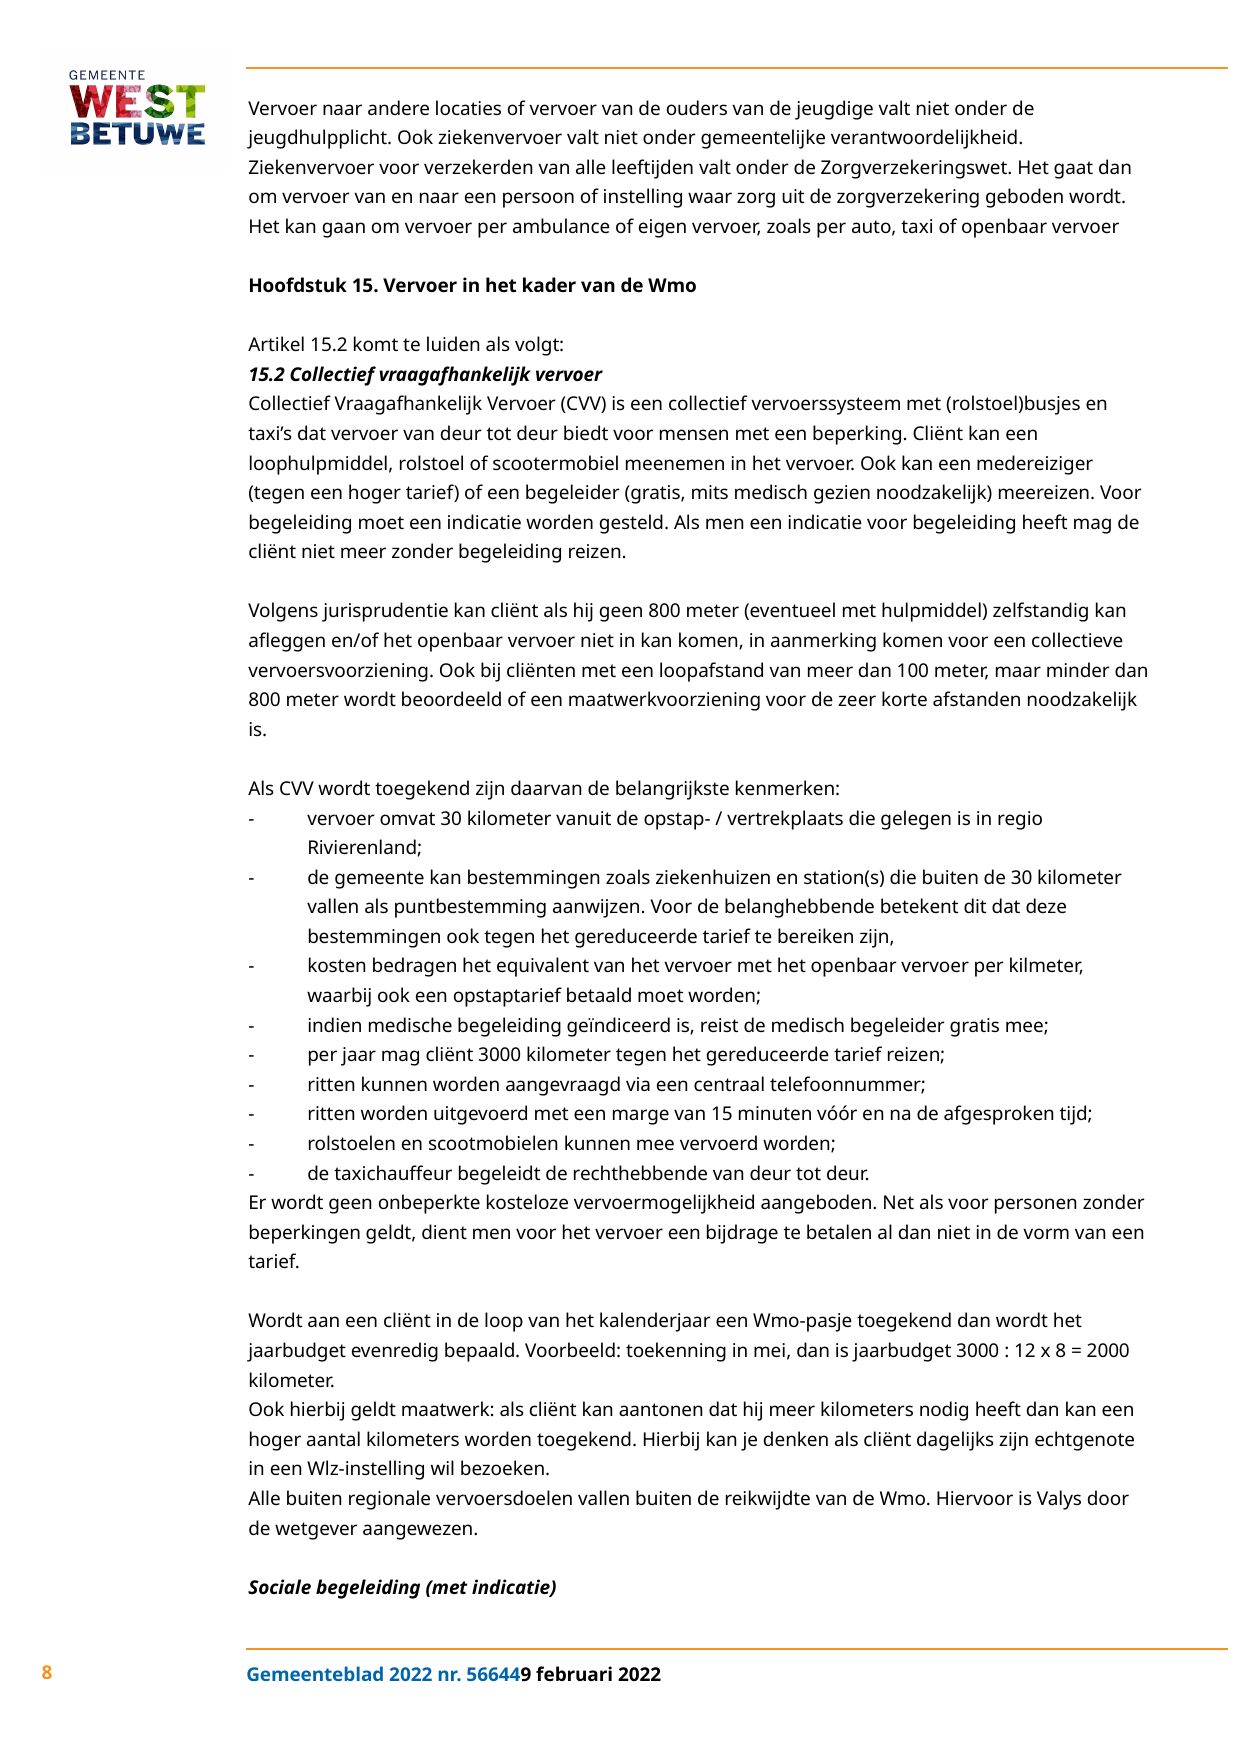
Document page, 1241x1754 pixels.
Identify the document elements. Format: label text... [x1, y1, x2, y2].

text Artikel 15.2 komt te luiden als volgt: [248, 331, 1152, 357]
text Sociale begeleiding (met indicatie) [248, 1574, 1152, 1600]
text Alle buiten regionale vervoersdoelen vallen buiten de reikwijdte van de Wmo. Hiervoor is Valys door de wetgever aangewezen. [248, 1485, 1152, 1541]
text Collectief Vraagafhankelijk Vervoer (CVV) is een collectief vervoerssysteem met (rolstoel)busjes en taxi’s dat vervoer van deur tot deur biedt voor mensen met een beperking. Cliënt kan een loophulpmiddel, rolstoel of scootermobiel meenemen in het vervoer. Ook kan een medereiziger (tegen een hoger tarief) of een begeleider (gratis, mits medisch gezien noodzakelijk) meereizen. Voor begeleiding moet een indicatie worden gesteld. Als men een indicatie voor begeleiding heeft mag de cliënt niet meer zonder begeleiding reizen. [248, 391, 1152, 564]
text Vervoer naar andere locaties of vervoer van de ouders van de jeugdige valt niet onder de jeugdhulpplicht. Ook ziekenvervoer valt niet onder gemeentelijke verantwoordelijkheid. Ziekenvervoer voor verzekerden van alle leeftijden valt onder de Zorgverzekeringswet. Het gaat dan om vervoer van en naar een persoon of instelling waar zorg uit de zorgverzekering geboden wordt. Het kan gaan om vervoer per ambulance of eigen vervoer, zoals per auto, taxi of openbaar vervoer [248, 95, 1152, 239]
list kosten bedragen het equivalent van het vervoer met het openbaar vervoer per kilmeter, waarbij ook een opstaptarief betaald moet worden; [248, 953, 1152, 1008]
list de gemeente kan bestemmingen zoals ziekenhuizen en station(s) die buiten de 30 kilometer vallen als puntbestemming aanwijzen. Voor de belanghebbende betekent dit dat deze bestemmingen ook tegen het gereduceerde tarief te bereiken zijn, [248, 864, 1152, 949]
text Er wordt geen onbeperkte kosteloze vervoermogelijkheid aangeboden. Net als voor personen zonder beperkingen geldt, dient men voor het vervoer een bijdrage te betalen al dan niet in de vorm van een tarief. [248, 1189, 1152, 1274]
text Ook hierbij geldt maatwerk: als cliënt kan aantonen dat hij meer kilometers nodig heeft dan kan een hoger aantal kilometers worden toegekend. Hierbij kan je denken als cliënt dagelijks zijn echtgenote in een Wlz-instelling wil bezoeken. [248, 1396, 1152, 1481]
list vervoer omvat 30 kilometer vanuit de opstap- / vertrekplaats die gelegen is in regio Rivierenland; [248, 805, 1152, 860]
text Als CVV wordt toegekend zijn daarvan de belangrijkste kenmerken: [248, 775, 1152, 801]
text Hoofdstuk 15. Vervoer in het kader van de Wmo [248, 272, 1152, 298]
list ritten worden uitgevoerd met een marge van 15 minuten vóór en na de afgesproken tijd; [248, 1101, 1152, 1126]
list indien medische begeleiding geïndiceerd is, reist de medisch begeleider gratis mee; [248, 1012, 1152, 1038]
list rolstoelen en scootmobielen kunnen mee vervoerd worden; [248, 1130, 1152, 1156]
picture [41, 47, 231, 172]
list per jaar mag cliënt 3000 kilometer tegen het gereduceerde tarief reizen; [248, 1041, 1152, 1067]
list ritten kunnen worden aangevraagd via een centraal telefoonnummer; [248, 1071, 1152, 1097]
text Volgens jurisprudentie kan cliënt als hij geen 800 meter (eventueel met hulpmiddel) zelfstandig kan afleggen en/of het openbaar vervoer niet in kan komen, in aanmerking komen voor een collectieve vervoersvoorziening. Ook bij cliënten met een loopafstand van meer dan 100 meter, maar minder dan 800 meter wordt beoordeeld of een maatwerkvoorziening voor de zeer korte afstanden noodzakelijk is. [248, 598, 1152, 742]
list de taxichauffeur begeleidt de rechthebbende van deur tot deur. [248, 1160, 1152, 1186]
text 15.2 Collectief vraagafhankelijk vervoer [248, 361, 1152, 387]
text Wordt aan een cliënt in de loop van het kalenderjaar een Wmo-pasje toegekend dan wordt het jaarbudget evenredig bepaald. Voorbeeld: toekenning in mei, dan is jaarbudget 3000 : 12 x 8 = 2000 kilometer. [248, 1308, 1152, 1393]
